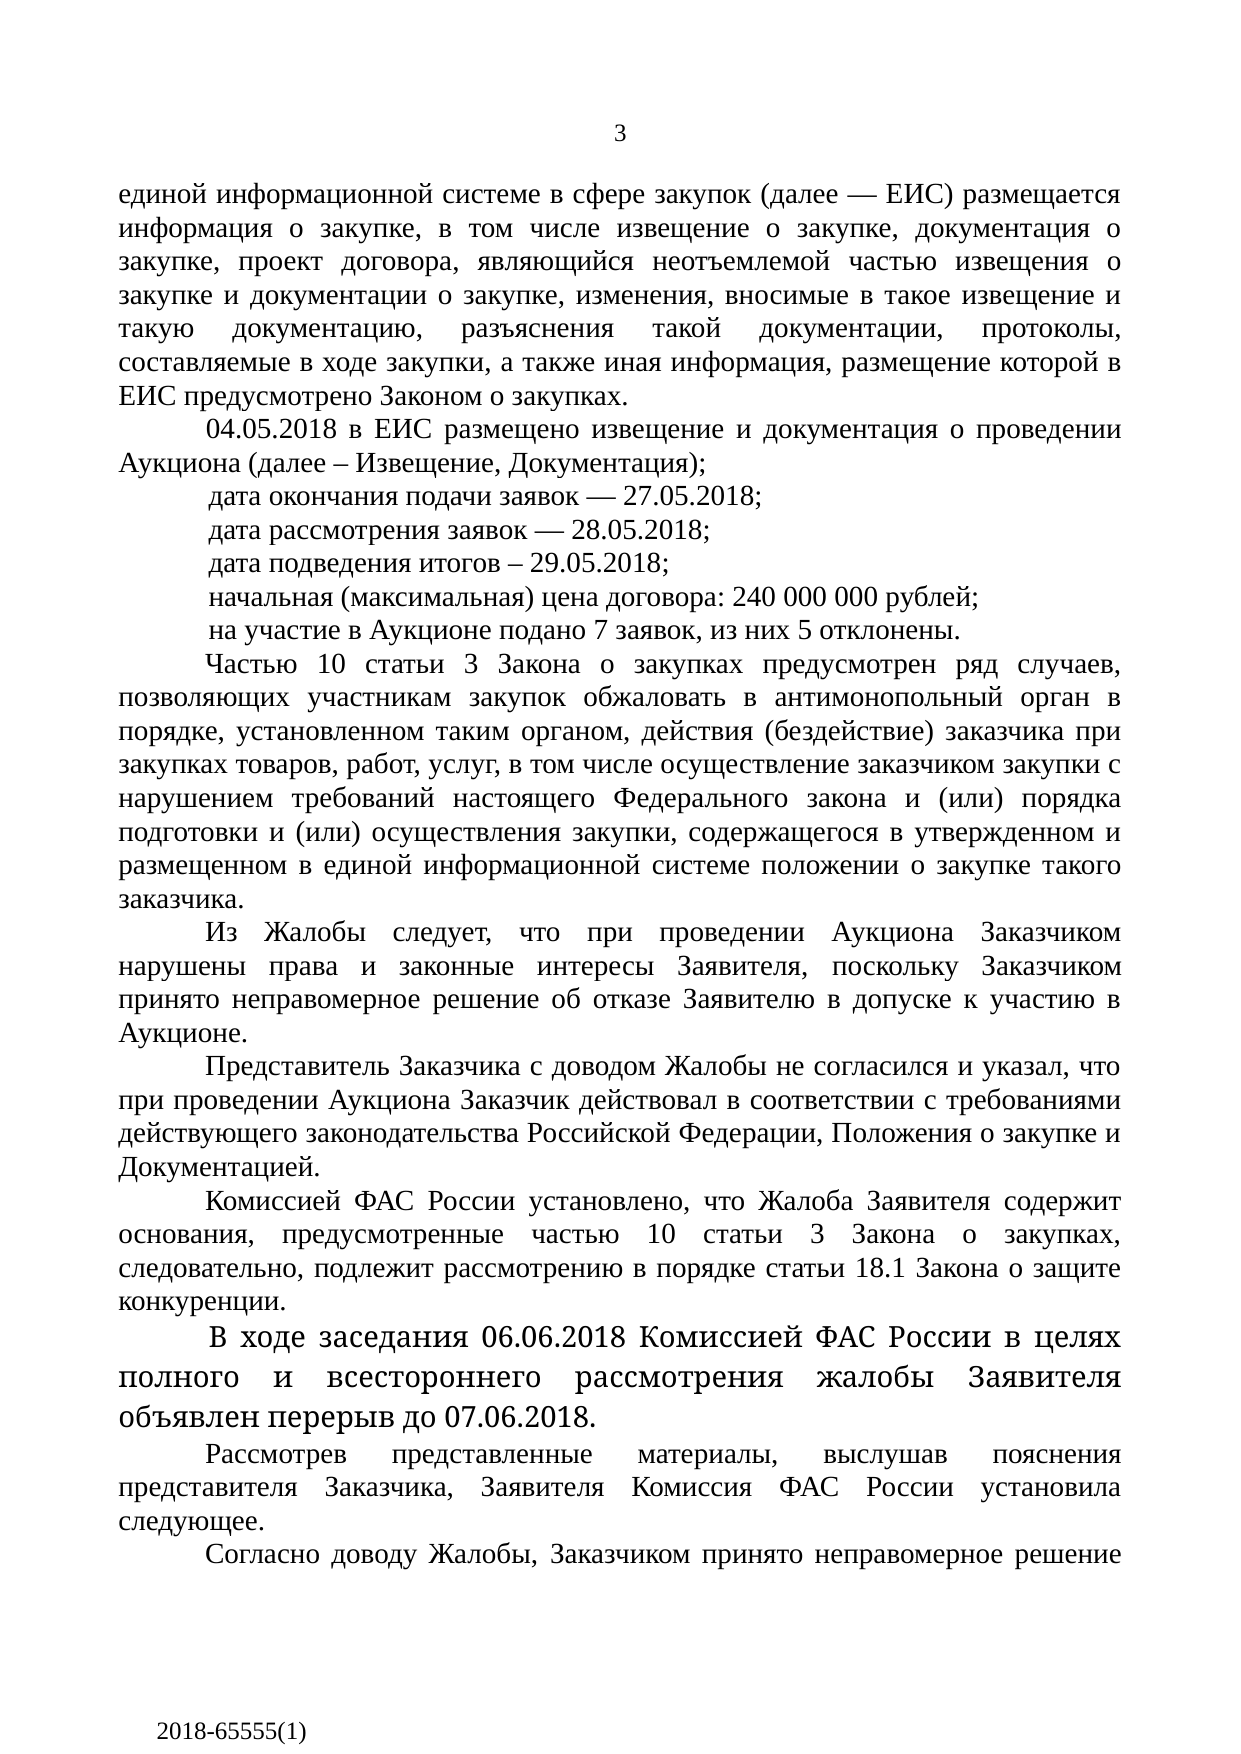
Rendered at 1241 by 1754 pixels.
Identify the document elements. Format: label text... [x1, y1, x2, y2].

text дата подведения итогов – 29.05.2018; [118, 545, 1122, 579]
text Комиссией ФАС России установлено, что Жалоба Заявителя содержит основания, предусмотренные частью 10 статьи 3 Закона о закупках, следовательно, подлежит рассмотрению в порядке статьи 18.1 Закона о защите конкуренции. [118, 1183, 1122, 1317]
text В ходе заседания 06.06.2018 Комиссией ФАС России в целях полного и всестороннего рассмотрения жалобы Заявителя объявлен перерыв до 07.06.2018. [118, 1317, 1122, 1436]
text 04.05.2018 в ЕИС размещено извещение и документация о проведении Аукциона (далее – Извещение, Документация); [118, 411, 1122, 478]
text на участие в Аукционе подано 7 заявок, из них 5 отклонены. [118, 612, 1122, 646]
text Частью 10 статьи 3 Закона о закупках предусмотрен ряд случаев, позволяющих участникам закупок обжаловать в антимонопольный орган в порядке, установленном таким органом, действия (бездействие) заказчика при закупках товаров, работ, услуг, в том числе осуществление заказчиком закупки с нарушением требований настоящего Федерального закона и (или) порядка подготовки и (или) осуществления закупки, содержащегося в утвержденном и размещенном в единой информационной системе положении о закупке такого заказчика. [118, 646, 1122, 914]
text Рассмотрев представленные материалы, выслушав пояснения представителя Заказчика, Заявителя Комиссия ФАС России установила следующее. [118, 1436, 1122, 1536]
text единой информационной системе в сфере закупок (далее — ЕИС) размещается информация о закупке, в том числе извещение о закупке, документация о закупке, проект договора, являющийся неотъемлемой частью извещения о закупке и документации о закупке, изменения, вносимые в такое извещение и такую документацию, разъяснения такой документации, протоколы, составляемые в ходе закупки, а также иная информация, размещение которой в ЕИС предусмотрено Законом о закупках. [118, 176, 1122, 411]
text начальная (максимальная) цена договора: 240 000 000 рублей; [118, 579, 1122, 612]
text Представитель Заказчика с доводом Жалобы не согласился и указал, что при проведении Аукциона Заказчик действовал в соответствии с требованиями действующего законодательства Российской Федерации, Положения о закупке и Документацией. [118, 1048, 1122, 1183]
text Из Жалобы следует, что при проведении Аукциона Заказчиком нарушены права и законные интересы Заявителя, поскольку Заказчиком принято неправомерное решение об отказе Заявителю в допуске к участию в Аукционе. [118, 914, 1122, 1048]
text дата рассмотрения заявок — 28.05.2018; [118, 512, 1122, 545]
text дата окончания подачи заявок — 27.05.2018; [118, 478, 1122, 512]
text Согласно доводу Жалобы, Заказчиком принято неправомерное решение [118, 1536, 1122, 1570]
